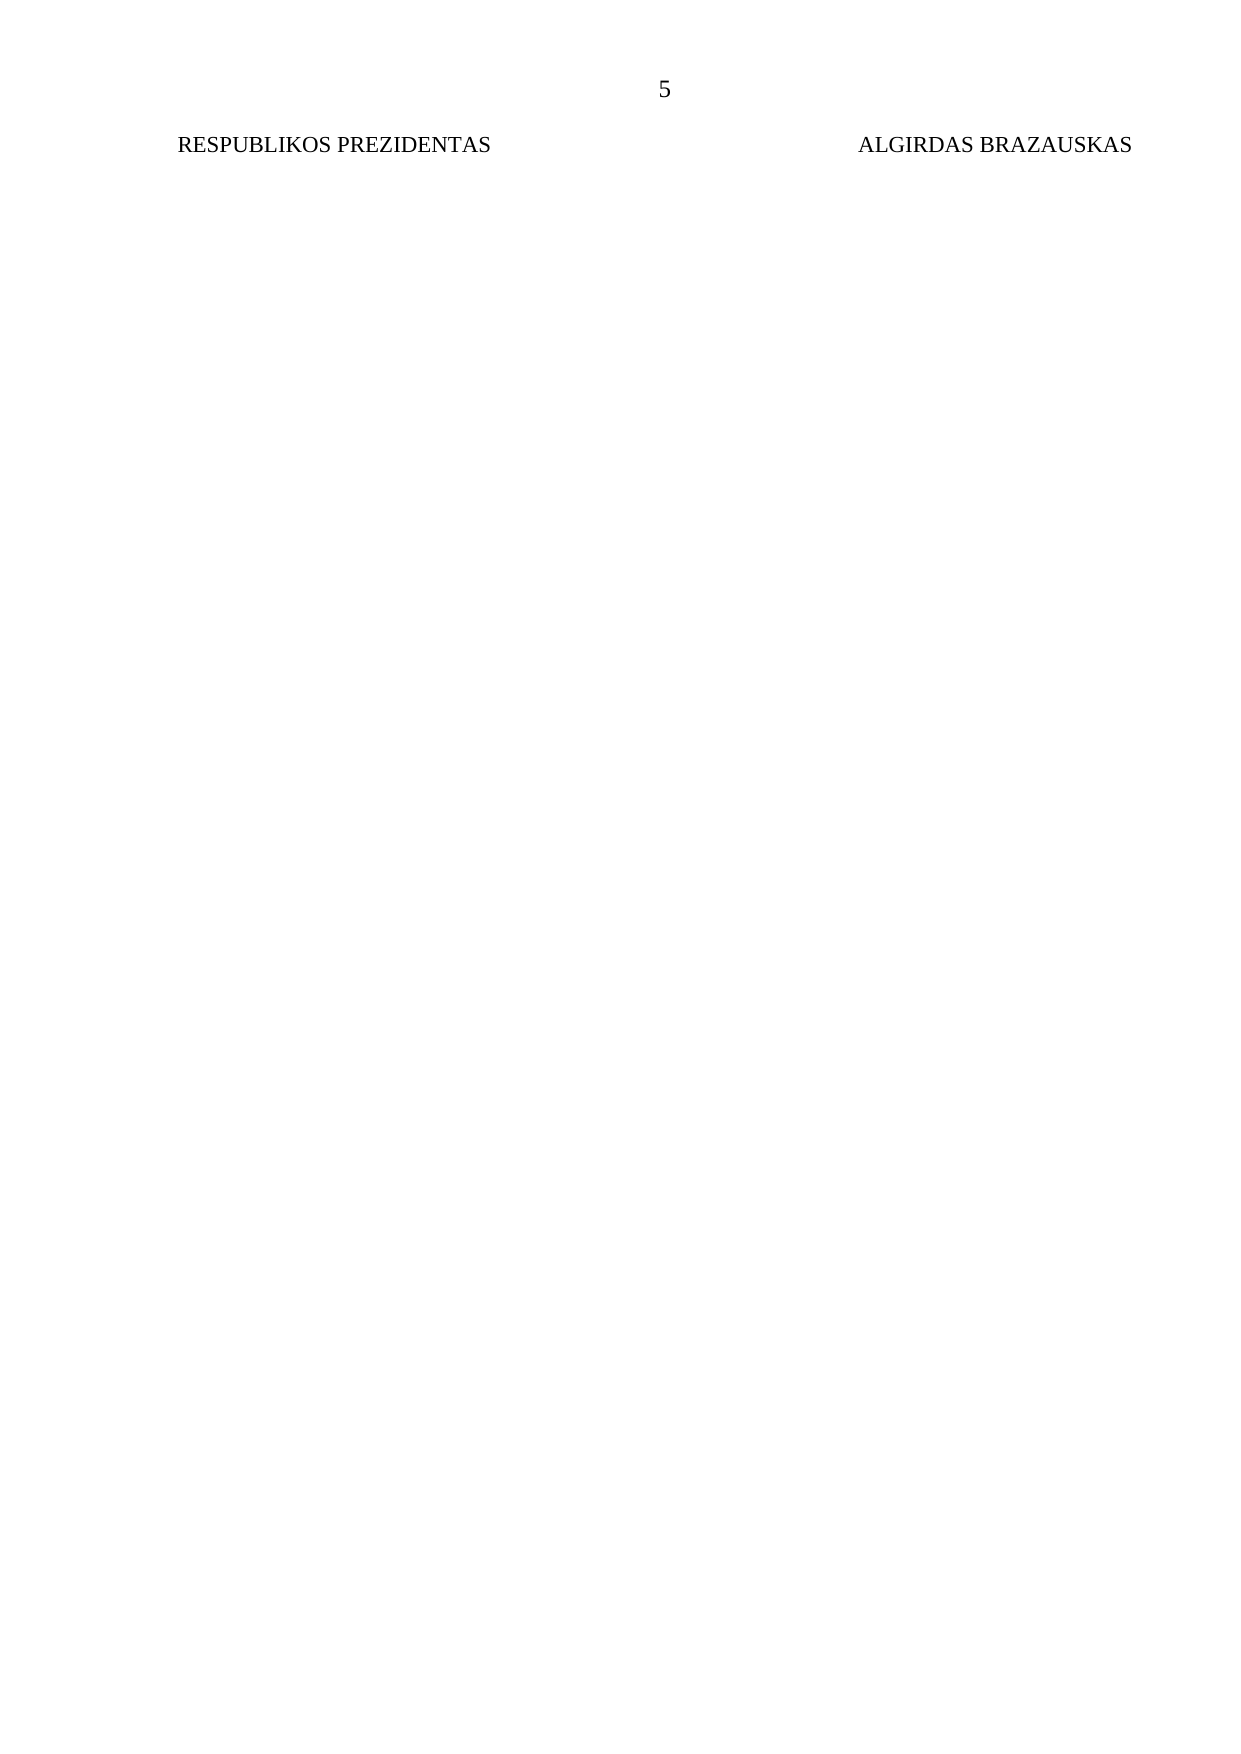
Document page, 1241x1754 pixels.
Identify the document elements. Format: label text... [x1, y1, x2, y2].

text RESPUBLIKOS PREZIDENTAS ALGIRDAS BRAZAUSKAS [177, 131, 1152, 158]
